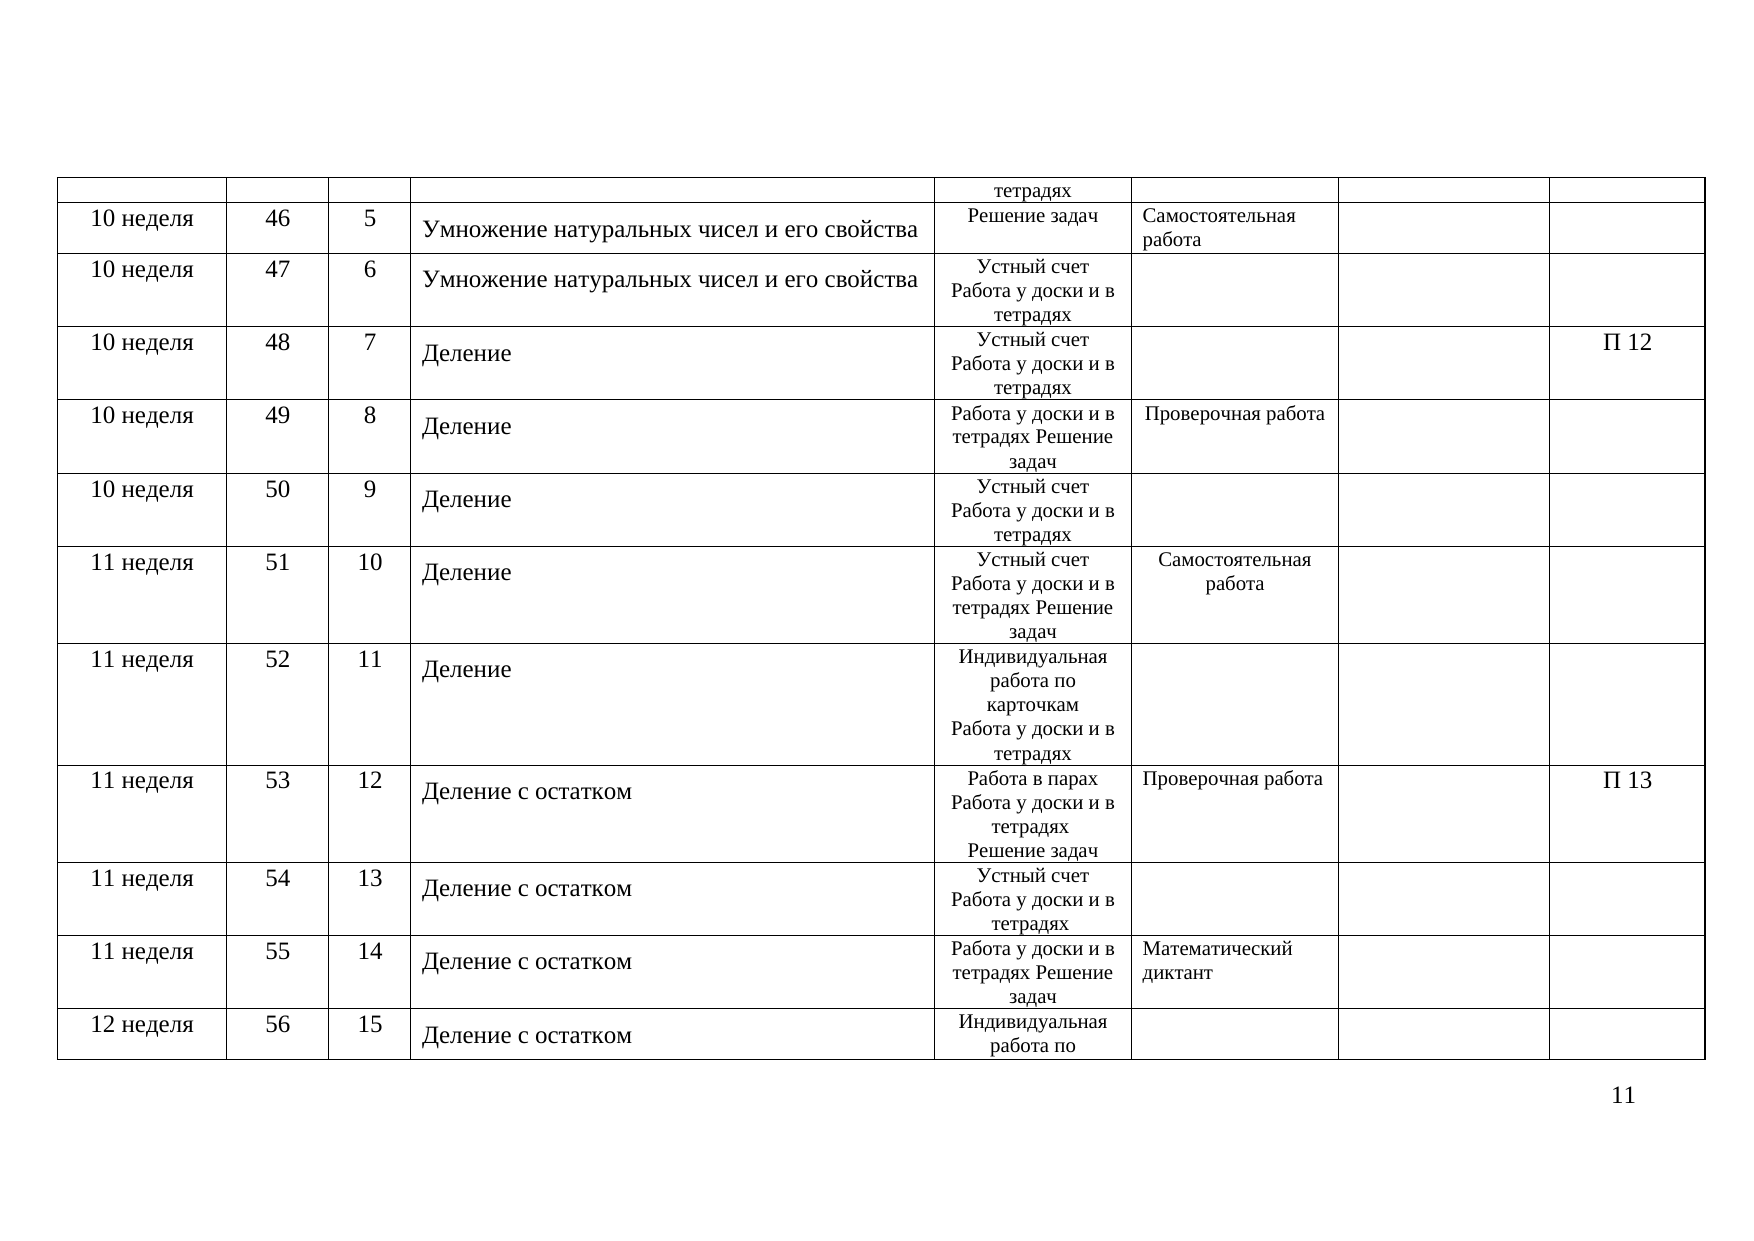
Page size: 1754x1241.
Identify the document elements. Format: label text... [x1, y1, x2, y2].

table_cell [227, 178, 328, 202]
table_cell [411, 178, 934, 202]
table_cell 11 неделя [58, 766, 226, 862]
table_cell Деление [411, 474, 934, 546]
table_cell Деление с остатком [411, 863, 934, 935]
table_cell Деление [411, 400, 934, 473]
table_cell Деление с остатком [411, 936, 934, 1008]
table_cell Работа у доски и в тетрадях Решение задач [935, 400, 1131, 473]
table_cell 10 неделя [58, 474, 226, 546]
table_cell Деление [411, 644, 934, 764]
table_cell Проверочная работа [1132, 400, 1338, 473]
table_cell Деление с остатком [411, 766, 934, 862]
table_cell 48 [227, 327, 328, 399]
table_cell 56 [227, 1009, 328, 1059]
table_cell Устный счет Работа у доски и в тетрадях [935, 863, 1131, 935]
table_cell [1132, 178, 1338, 202]
table_cell П 12 [1550, 327, 1704, 399]
table_cell Деление с остатком [411, 1009, 934, 1059]
table_cell Работа у доски и в тетрадях Решение задач [935, 936, 1131, 1008]
table_cell 55 [227, 936, 328, 1008]
table_cell Математический диктант [1132, 936, 1338, 1008]
table_cell 14 [329, 936, 410, 1008]
table_cell [1550, 863, 1704, 935]
table_cell Устный счет Работа у доски и в тетрадях [935, 254, 1131, 326]
table_cell Решение задач [935, 203, 1131, 253]
table_cell Устный счет Работа у доски и в тетрадях Решение задач [935, 547, 1131, 643]
table_cell [1132, 254, 1338, 326]
table_cell [1550, 644, 1704, 764]
table_cell Умножение натуральных чисел и его свойства [411, 203, 934, 253]
table_cell Устный счет Работа у доски и в тетрадях [935, 474, 1131, 546]
table_cell [1550, 474, 1704, 546]
table_cell 13 [329, 863, 410, 935]
table_cell [1339, 400, 1549, 473]
table_cell 9 [329, 474, 410, 546]
table_cell 8 [329, 400, 410, 473]
table_cell [1339, 203, 1549, 253]
table_cell тетрадях [935, 178, 1131, 202]
table_cell [1339, 766, 1549, 862]
table_cell 47 [227, 254, 328, 326]
table_cell 5 [329, 203, 410, 253]
table_cell [58, 178, 226, 202]
table_cell 49 [227, 400, 328, 473]
table_cell [329, 178, 410, 202]
table_cell [1339, 254, 1549, 326]
table_cell 10 [329, 547, 410, 643]
table_cell Самостоятельная работа [1132, 203, 1338, 253]
table_cell 12 неделя [58, 1009, 226, 1059]
table_cell [1550, 1009, 1704, 1059]
table_cell 11 неделя [58, 863, 226, 935]
table_cell Индивидуальная работа по [935, 1009, 1131, 1059]
table_cell Деление [411, 547, 934, 643]
table_cell [1339, 547, 1549, 643]
table_cell 6 [329, 254, 410, 326]
table_cell П 13 [1550, 766, 1704, 862]
table_cell [1550, 178, 1704, 202]
table_cell [1550, 400, 1704, 473]
table_cell 51 [227, 547, 328, 643]
table_cell Проверочная работа [1132, 766, 1338, 862]
table_cell [1339, 474, 1549, 546]
table_cell [1339, 1009, 1549, 1059]
table_cell Умножение натуральных чисел и его свойства [411, 254, 934, 326]
table_cell 11 [329, 644, 410, 764]
table_cell [1339, 863, 1549, 935]
table_cell Самостоятельная работа [1132, 547, 1338, 643]
table_cell 10 неделя [58, 254, 226, 326]
table_cell [1550, 547, 1704, 643]
table_cell [1339, 644, 1549, 764]
table_cell [1550, 254, 1704, 326]
table_cell 10 неделя [58, 203, 226, 253]
table_cell 54 [227, 863, 328, 935]
table_cell [1132, 644, 1338, 764]
table_cell 50 [227, 474, 328, 546]
table_cell [1339, 936, 1549, 1008]
table_cell 11 неделя [58, 547, 226, 643]
table_cell Устный счет Работа у доски и в тетрадях [935, 327, 1131, 399]
table_cell 52 [227, 644, 328, 764]
table_cell Индивидуальная работа по карточкам Работа у доски и в тетрадях [935, 644, 1131, 764]
table_cell 11 неделя [58, 936, 226, 1008]
table_cell Деление [411, 327, 934, 399]
table_cell 10 неделя [58, 400, 226, 473]
table_cell 46 [227, 203, 328, 253]
table_cell Работа в парах Работа у доски и в тетрадях Решение задач [935, 766, 1131, 862]
table_cell [1132, 863, 1338, 935]
table_cell 7 [329, 327, 410, 399]
table_cell [1550, 936, 1704, 1008]
table_cell [1132, 327, 1338, 399]
table_cell 10 неделя [58, 327, 226, 399]
table_cell 15 [329, 1009, 410, 1059]
table_cell [1132, 1009, 1338, 1059]
table_cell 11 неделя [58, 644, 226, 764]
table_cell [1550, 203, 1704, 253]
table_cell 12 [329, 766, 410, 862]
table_cell [1339, 327, 1549, 399]
table_cell 53 [227, 766, 328, 862]
table_cell [1132, 474, 1338, 546]
table_cell [1339, 178, 1549, 202]
